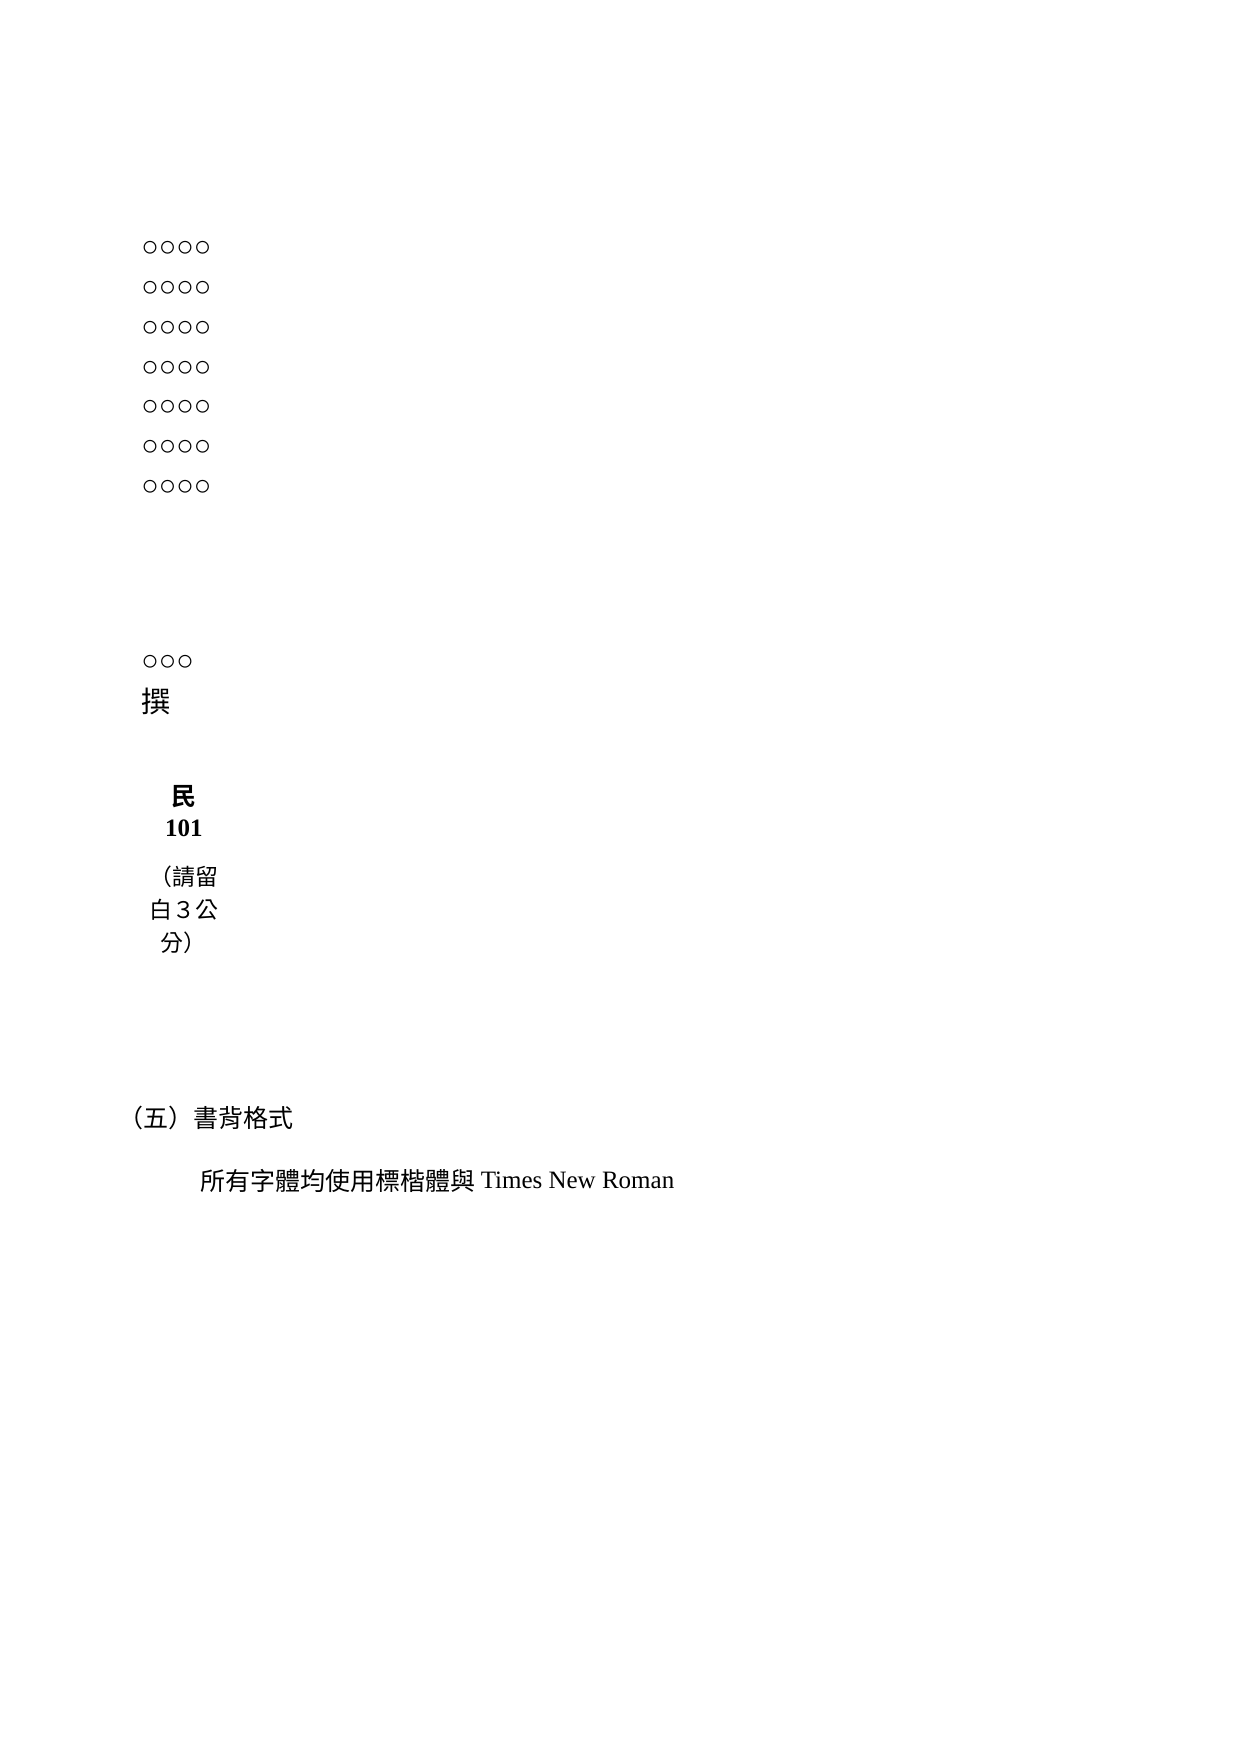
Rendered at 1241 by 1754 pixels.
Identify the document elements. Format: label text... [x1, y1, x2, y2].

table_cell 民 101 [118, 766, 249, 852]
table_cell （請留白３公分） [118, 852, 249, 964]
text 所有字體均使用標楷體與Times New Roman [118, 1137, 1122, 1200]
table_cell ○○○ 撰 [118, 592, 249, 766]
text （五）書背格式 [118, 1075, 1156, 1137]
table_cell ○○○○○○○○○○○○○○○○○○○○○○○○○○○○ [118, 138, 249, 592]
